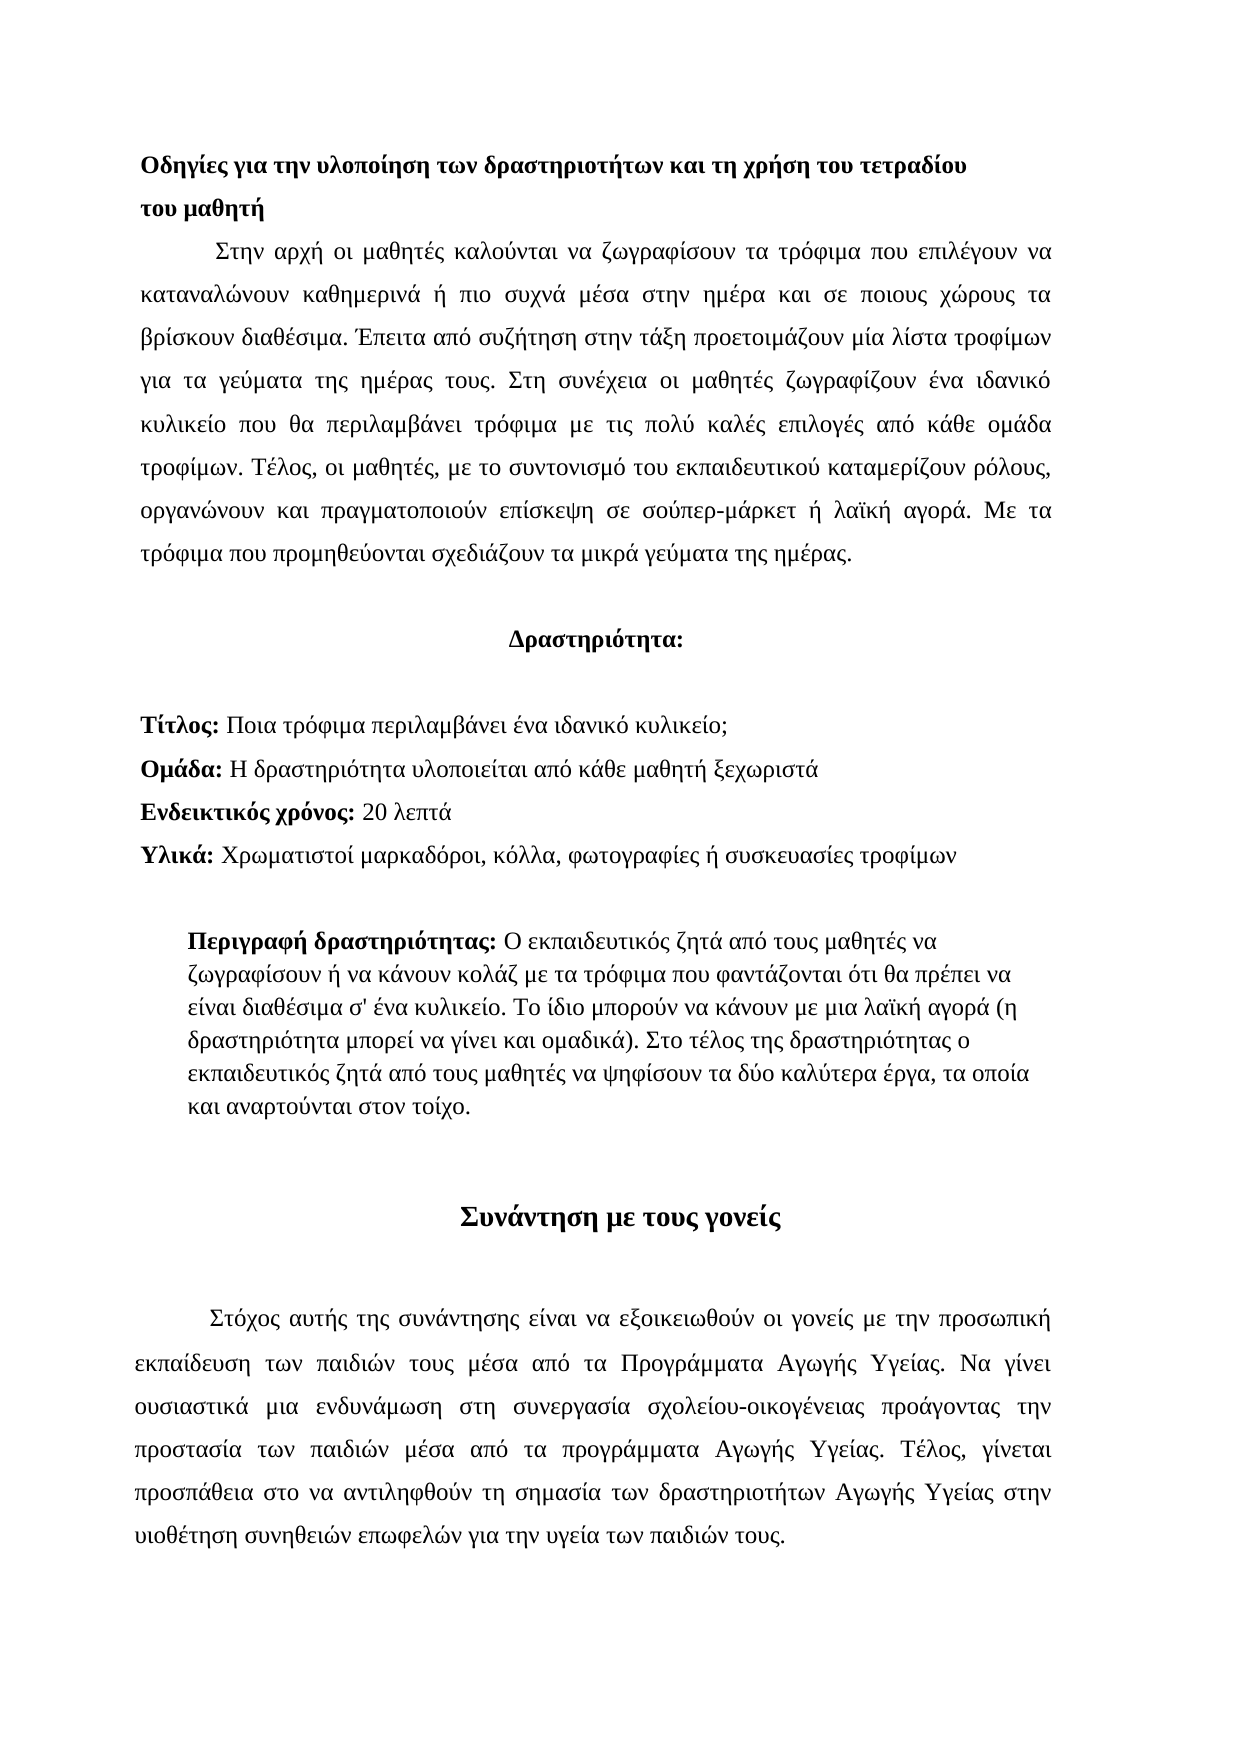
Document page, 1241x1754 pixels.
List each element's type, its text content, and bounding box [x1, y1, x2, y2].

text Υλικά: Χρωματιστοί μαρκαδόροι, κόλλα, φωτογραφίες ή συσκευασίες τροφίμων [140, 840, 1053, 869]
text Περιγραφή δραστηριότητας: Ο εκπαιδευτικός ζητά από τους μαθητές να ζωγραφίσουν ή να κάνουν κολάζ με τα τρόφιμα που φαντάζονται ότι θα πρέπει να είναι διαθέσιμα σ' ένα κυλικείο. Το ίδιο μπορούν να κάνουν με μια λαϊκή αγορά (η δραστηριότητα μπορεί να γίνει και ομαδικά). Στο τέλος της δραστηριότητας ο εκπαιδευτικός ζητά από τους μαθητές να ψηφίσουν τα δύο καλύτερα έργα, τα οποία και αναρτούνται στον τοίχο. [187, 926, 1053, 1120]
text Συνάντηση με τους γονείς [187, 1199, 1053, 1233]
text Δραστηριότητα: [140, 624, 1053, 653]
text Οδηγίες για την υλοποίηση των δραστηριοτήτων και τη χρήση του τετραδίου [140, 150, 1053, 179]
text Τίτλος: Ποια τρόφιμα περιλαμβάνει ένα ιδανικό κυλικείο; [140, 711, 1053, 739]
text Στην αρχή οι μαθητές καλούνται να ζωγραφίσουν τα τρόφιμα που επιλέγουν να καταναλώνουν καθημερινά ή πιο συχνά μέσα στην ημέρα και σε ποιους χώρους τα βρίσκουν διαθέσιμα. Έπειτα από συζήτηση στην τάξη προετοιμάζουν μία λίστα τροφίμων για τα γεύματα της ημέρας τους. Στη συνέχεια οι μαθητές ζωγραφίζουν ένα ιδανικό κυλικείο που θα περιλαμβάνει τρόφιμα με τις πολύ καλές επιλογές από κάθε ομάδα τροφίμων. Τέλος, οι μαθητές, με το συντονισμό του εκπαιδευτικού καταμερίζουν ρόλους, οργανώνουν και πραγματοποιούν επίσκεψη σε σούπερ-μάρκετ ή λαϊκή αγορά. Με τα τρόφιμα που προμηθεύονται σχεδιάζουν τα μικρά γεύματα της ημέρας. [140, 236, 1053, 567]
text Ενδεικτικός χρόνος: 20 λεπτά [140, 797, 1053, 826]
text Ομάδα: Η δραστηριότητα υλοποιείται από κάθε μαθητή ξεχωριστά [140, 754, 1053, 782]
text Στόχος αυτής της συνάντησης είναι να εξοικειωθούν οι γονείς με την προσωπική εκπαίδευση των παιδιών τους μέσα από τα Προγράμματα Αγωγής Υγείας. Να γίνει ουσιαστικά μια ενδυνάμωση στη συνεργασία σχολείου-οικογένειας προάγοντας την προστασία των παιδιών μέσα από τα προγράμματα Αγωγής Υγείας. Τέλος, γίνεται προσπάθεια στο να αντιληφθούν τη σημασία των δραστηριοτήτων Αγωγής Υγείας στην υιοθέτηση συνηθειών επωφελών για την υγεία των παιδιών τους. [134, 1300, 1053, 1549]
text του μαθητή [140, 193, 1053, 222]
